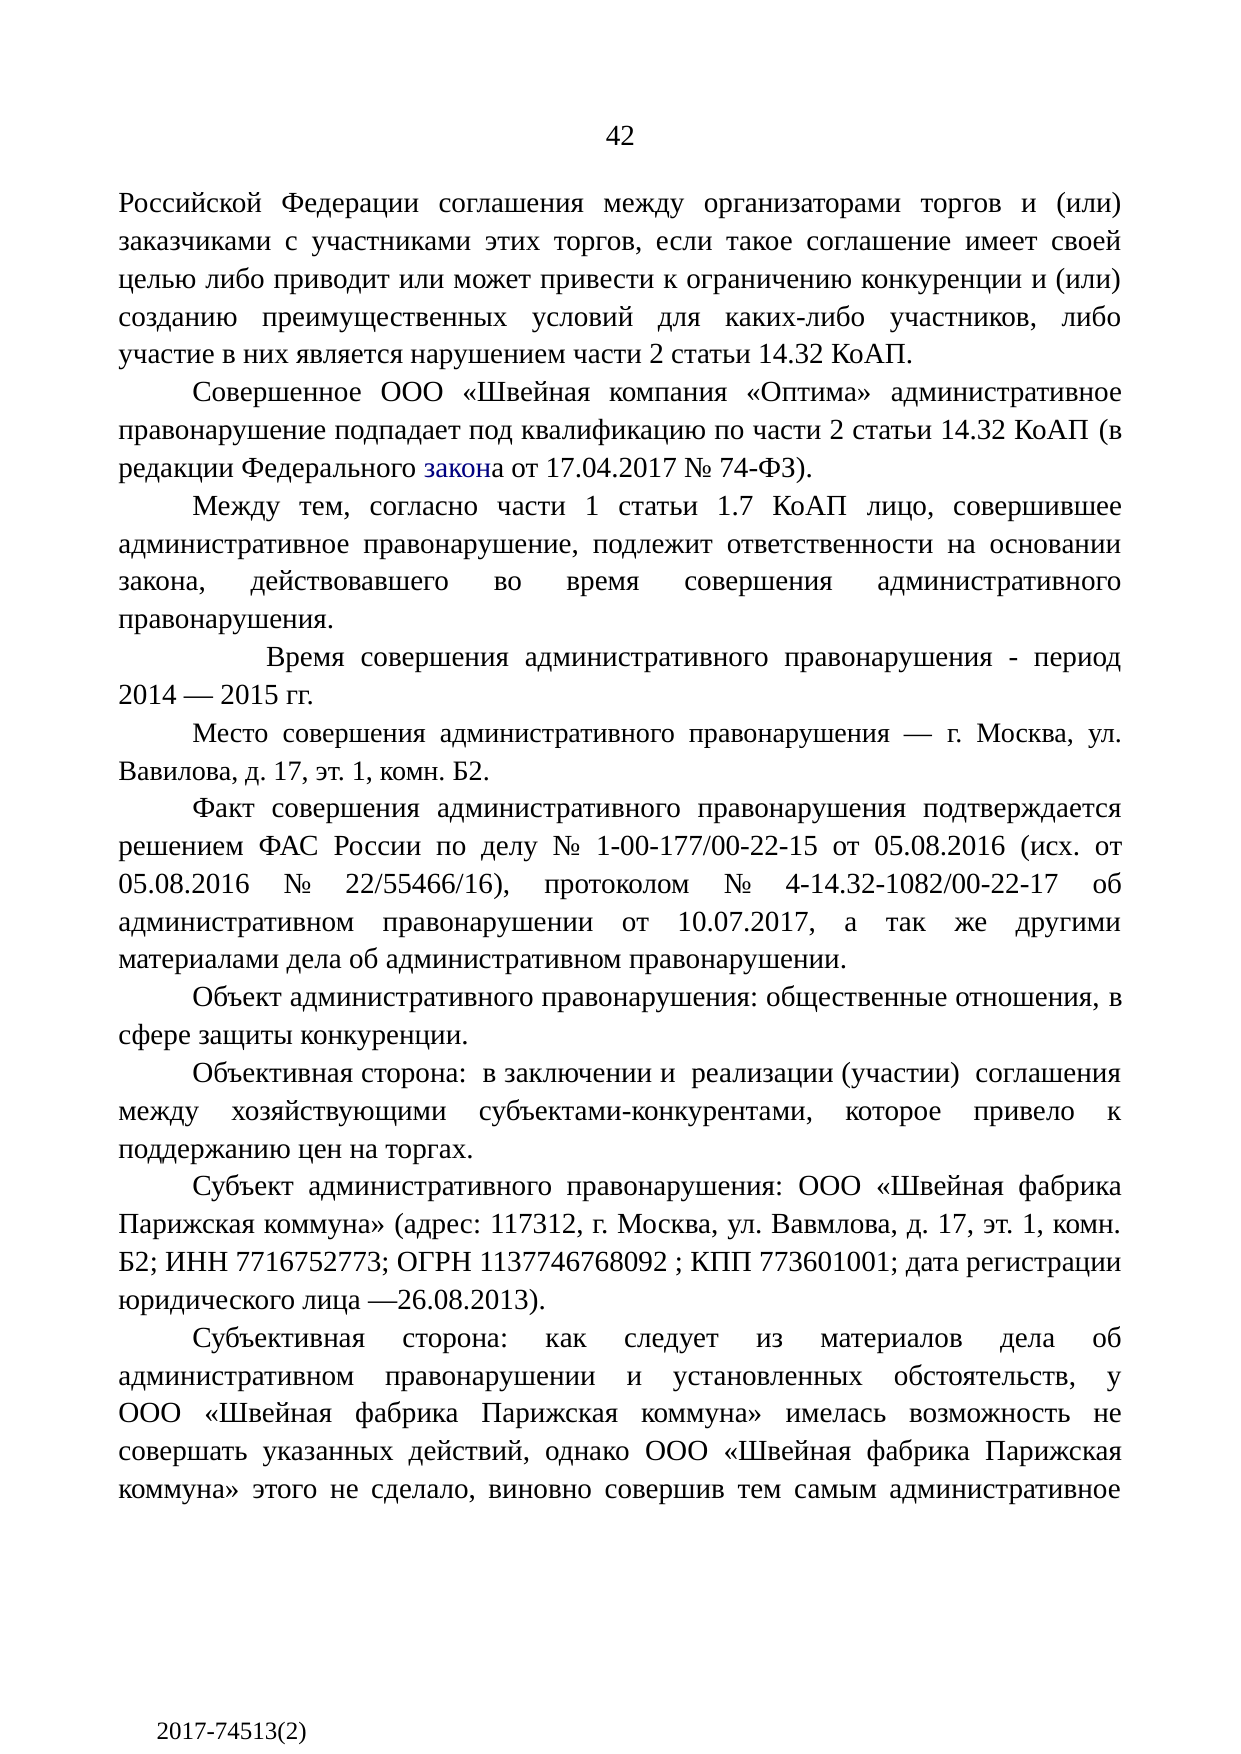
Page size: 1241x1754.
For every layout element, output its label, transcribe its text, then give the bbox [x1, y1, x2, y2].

text Факт совершения административного правонарушения подтверждается решением ФАС России по делу № 1-00-177/00-22-15 от 05.08.2016 (исх. от 05.08.2016 № 22/55466/16), протоколом № 4-14.32-1082/00-22-17 об административном правонарушении от 10.07.2017, а так же другими материалами дела об административном правонарушении. [118, 786, 1122, 975]
text Российской Федерации соглашения между организаторами торгов и (или) заказчиками с участниками этих торгов, если такое соглашение имеет своей целью либо приводит или может привести к ограничению конкуренции и (или) созданию преимущественных условий для каких-либо участников, либо участие в них является нарушением части 2 статьи 14.32 КоАП. [118, 181, 1122, 370]
text Объективная сторона: в заключении и реализации (участии) соглашения между хозяйствующими субъектами-конкурентами, которое привело к поддержанию цен на торгах. [118, 1051, 1122, 1164]
text Субъективная сторона: как следует из материалов дела об административном правонарушении и установленных обстоятельств, у ООО «Швейная фабрика Парижская коммуна» имелась возможность не совершать указанных действий, однако ООО «Швейная фабрика Парижская коммуна» этого не сделало, виновно совершив тем самым административное [118, 1316, 1122, 1504]
text Место совершения административного правонарушения — г. Москва, ул. Вавилова, д. 17, эт. 1, комн. Б2. [118, 711, 1122, 786]
text Объект административного правонарушения: общественные отношения, в сфере защиты конкуренции. [118, 975, 1122, 1051]
text Между тем, согласно части 1 статьи 1.7 КоАП лицо, совершившее административное правонарушение, подлежит ответственности на основании закона, действовавшего во время совершения административного правонарушения. [118, 484, 1122, 635]
text Время совершения административного правонарушения - период 2014 — 2015 гг. [118, 635, 1122, 711]
text Совершенное ООО «Швейная компания «Оптима» административное правонарушение подпадает под квалификацию по части 2 статьи 14.32 КоАП (в редакции Федерального закона от 17.04.2017 № 74-ФЗ). [118, 370, 1122, 484]
text Субъект административного правонарушения: ООО «Швейная фабрика Парижская коммуна» (адрес: 117312, г. Москва, ул. Вавмлова, д. 17, эт. 1, комн. Б2; ИНН 7716752773; ОГРН 1137746768092 ; КПП 773601001; дата регистрации юридического лица —26.08.2013). [118, 1164, 1122, 1316]
